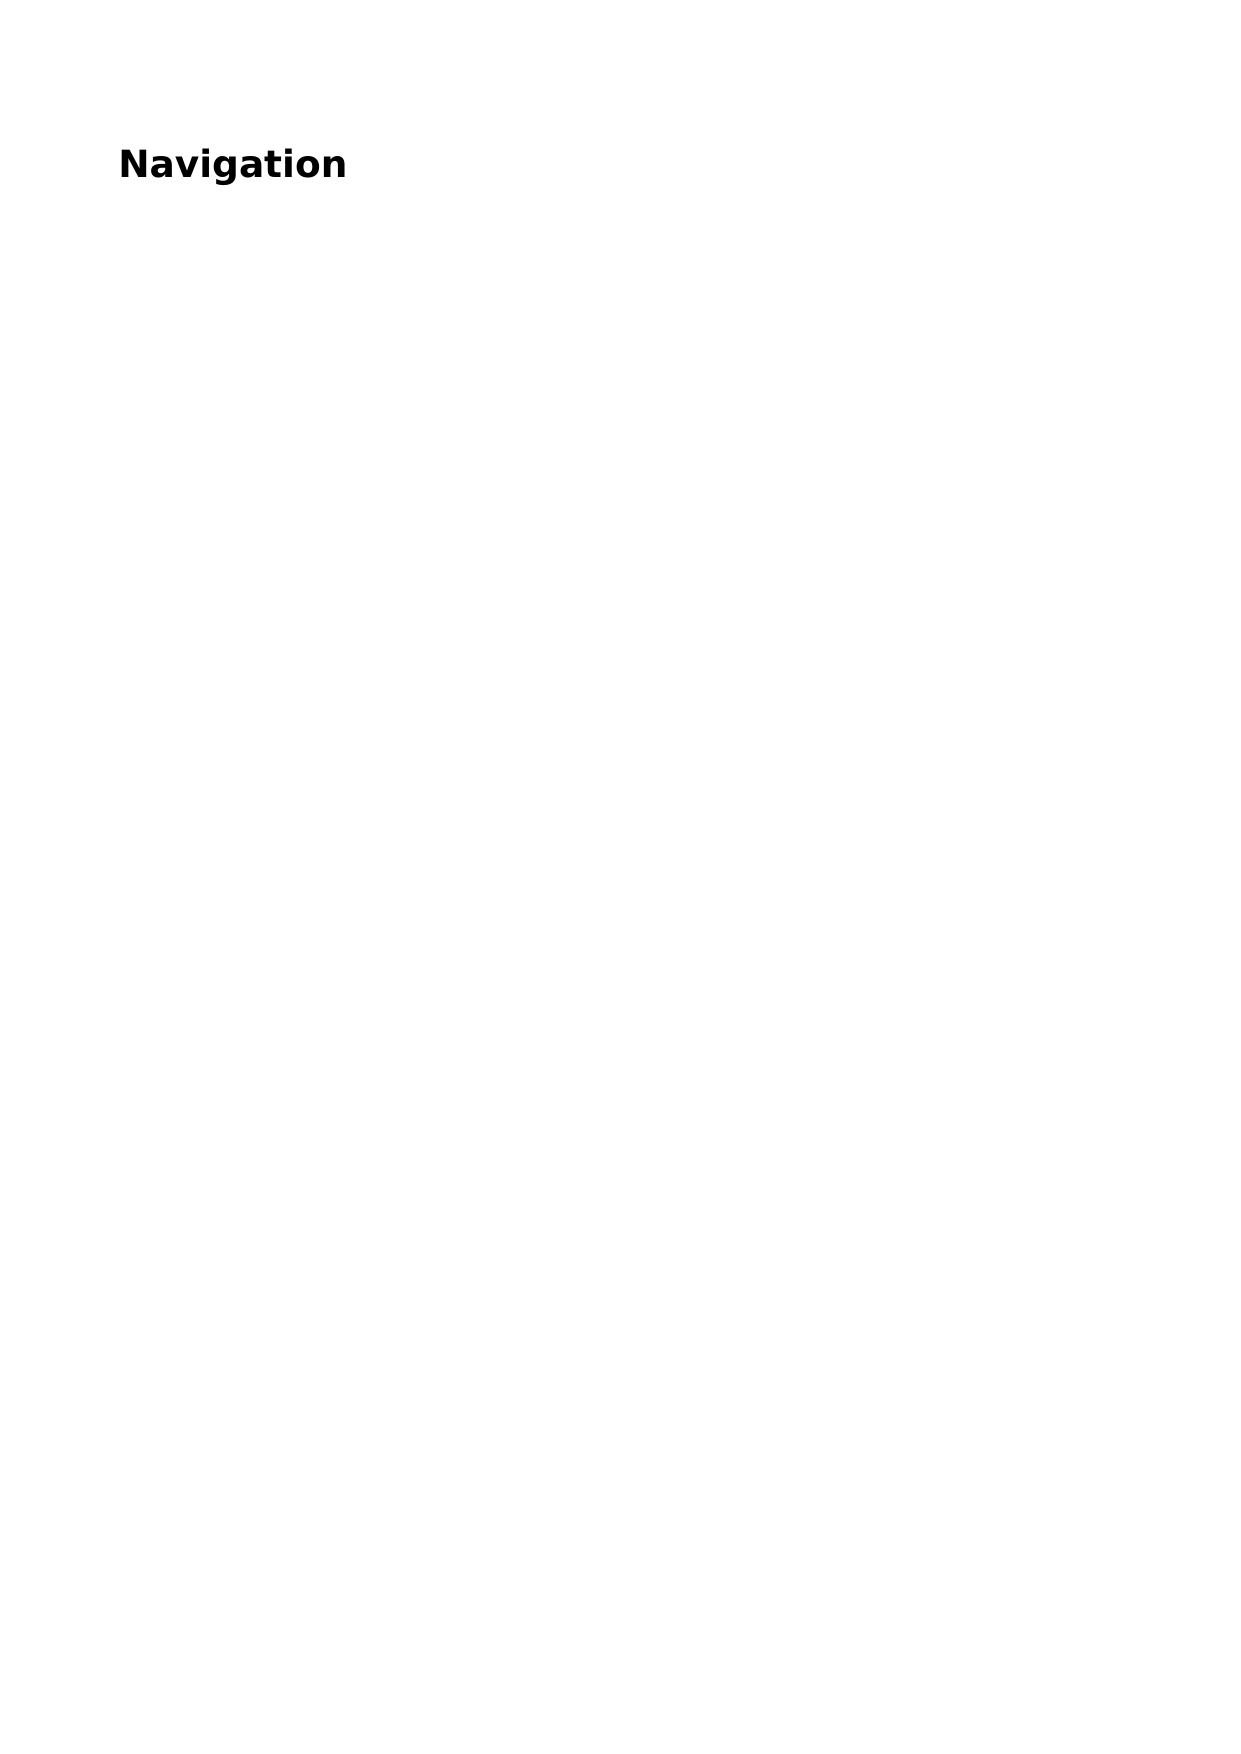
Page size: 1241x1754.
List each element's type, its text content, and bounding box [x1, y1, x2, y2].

subtitle Navigation [118, 143, 1122, 187]
